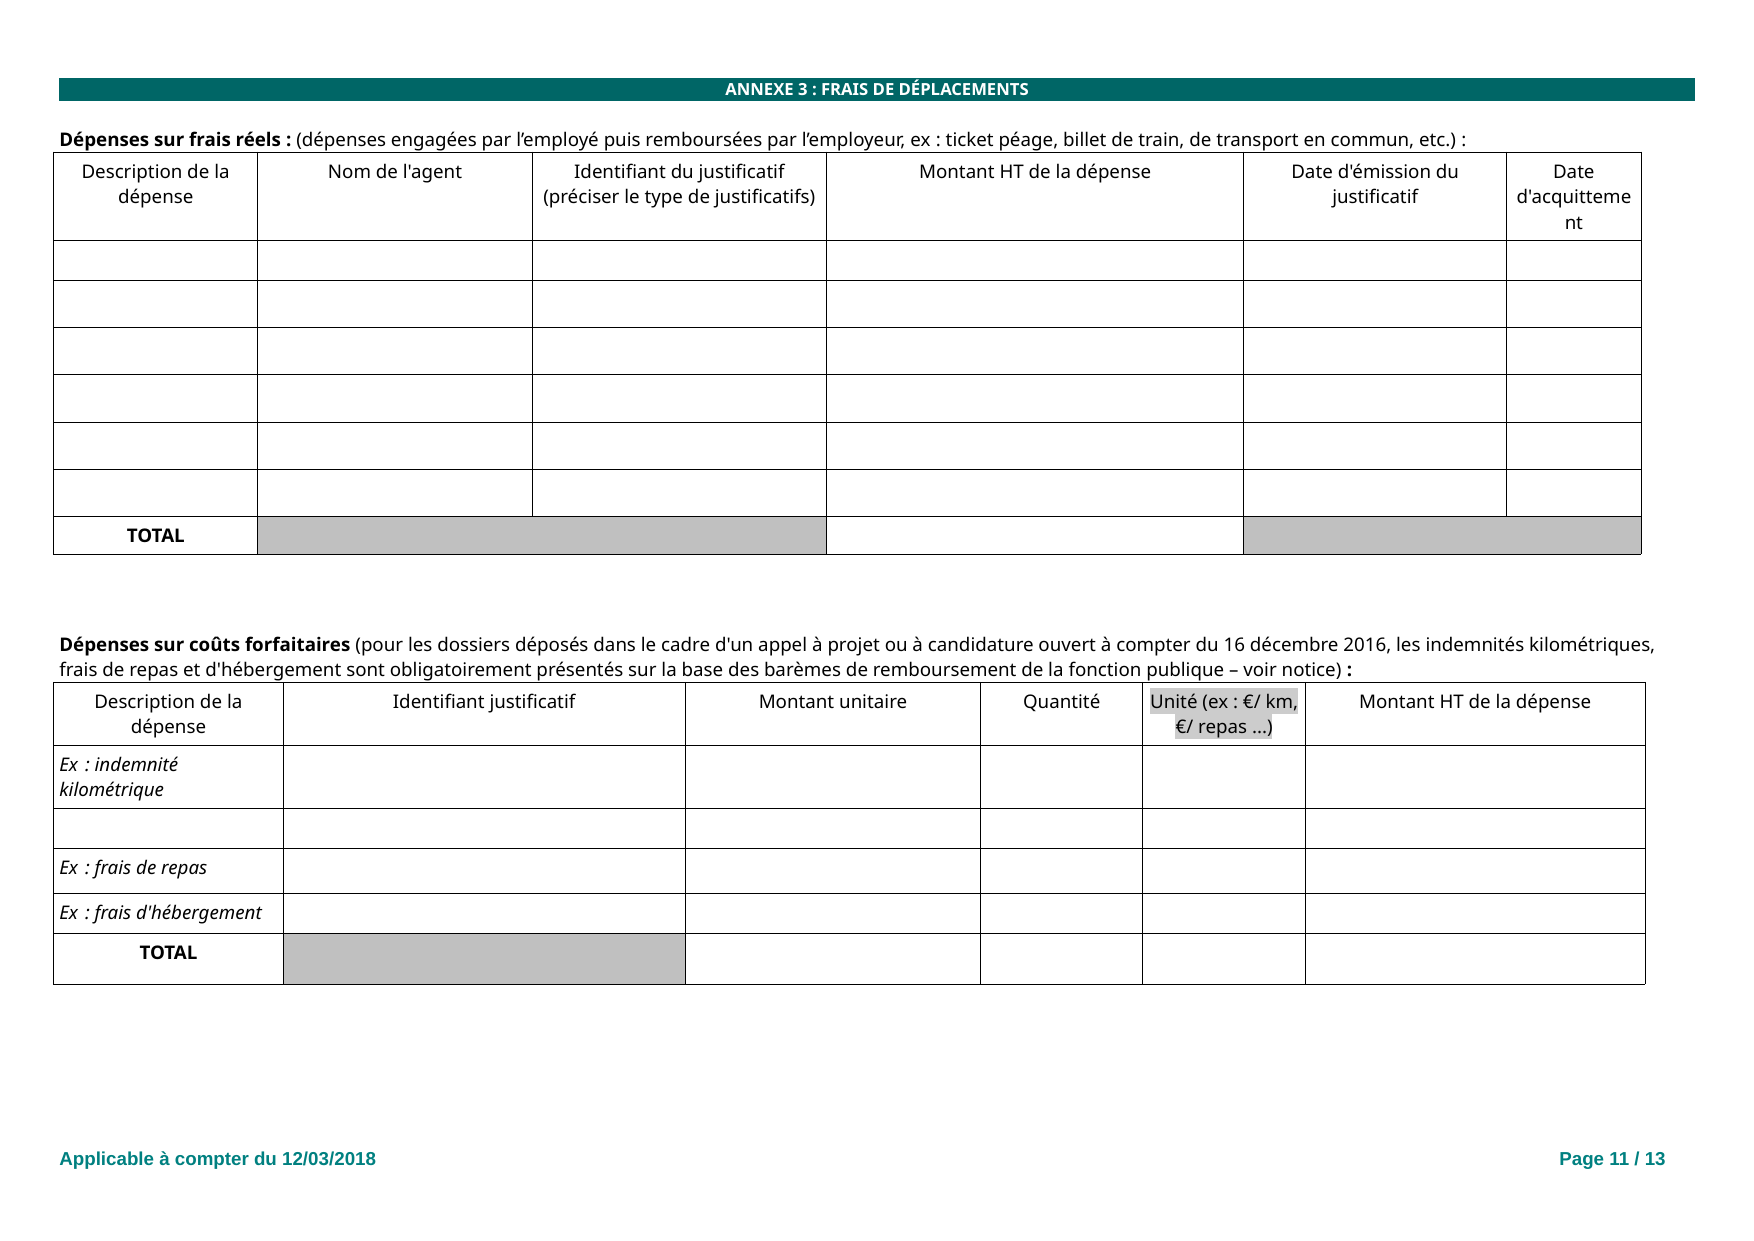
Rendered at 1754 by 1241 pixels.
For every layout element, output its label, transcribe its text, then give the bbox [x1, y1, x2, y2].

table_cell [533, 241, 826, 280]
table_cell [284, 746, 685, 808]
table_header Montant HT de la dépense [1306, 683, 1645, 745]
text Dépenses sur coûts forfaitaires (pour les dossiers déposés dans le cadre d'un appel à projet ou à candidature ouvert à compter du 16 décembre 2016, les indemnités kilométriques, frais de repas et d'hébergement sont obligatoirement présentés sur la base des barèmes de remboursement de la fonction publique – voir notice) : [59, 631, 1695, 682]
table_header Identifiant justificatif [284, 683, 685, 745]
table_cell Ex : indemnité kilométrique [54, 746, 283, 808]
table_cell [1244, 328, 1506, 374]
table_header Montant unitaire [686, 683, 980, 745]
table_cell TOTAL [54, 934, 283, 984]
table_cell [1244, 470, 1506, 516]
table_cell [1143, 746, 1305, 808]
table_cell [981, 809, 1142, 848]
table_cell [258, 470, 532, 516]
table_cell [284, 809, 685, 848]
table_cell [284, 849, 685, 893]
table_cell [686, 849, 980, 893]
table_header Description de la dépense [54, 153, 257, 240]
table_cell [1143, 894, 1305, 933]
table_cell [827, 470, 1243, 516]
table_cell [1143, 849, 1305, 893]
table_cell [533, 328, 826, 374]
table_cell [1244, 281, 1506, 327]
table_cell [981, 894, 1142, 933]
table_cell [1143, 934, 1305, 984]
table_cell [1306, 934, 1645, 984]
table_cell [1306, 849, 1645, 893]
table_cell [54, 375, 257, 421]
table_cell [1306, 894, 1645, 933]
table_cell [827, 281, 1243, 327]
table_cell [1244, 423, 1506, 469]
table_cell [981, 746, 1142, 808]
table_cell Ex : frais d'hébergement [54, 894, 283, 933]
table_cell [981, 934, 1142, 984]
table_cell [827, 241, 1243, 280]
table_cell [258, 423, 532, 469]
table_cell [1507, 241, 1641, 280]
table_cell [827, 375, 1243, 421]
table_cell [1507, 470, 1641, 516]
table_cell TOTAL [54, 517, 257, 554]
table_cell [533, 470, 826, 516]
table_cell [686, 894, 980, 933]
table_cell [1507, 375, 1641, 421]
table_header Quantité [981, 683, 1142, 745]
table_cell Ex : frais de repas [54, 849, 283, 893]
table_cell [1244, 241, 1506, 280]
table_header Unité (ex : €/ km, €/ repas ...) [1143, 683, 1305, 745]
table_cell [54, 281, 257, 327]
table_cell [686, 809, 980, 848]
table_cell [1507, 423, 1641, 469]
table_cell [54, 328, 257, 374]
table_cell [827, 517, 1243, 554]
table_cell [54, 809, 283, 848]
table_cell [533, 423, 826, 469]
table_header Nom de l'agent [258, 153, 532, 240]
table_cell [827, 328, 1243, 374]
table_cell [54, 241, 257, 280]
table_cell [284, 894, 685, 933]
text Dépenses sur frais réels : (dépenses engagées par l’employé puis remboursées par l’employeur, ex : ticket péage, billet de train, de transport en commun, etc.) : [59, 126, 1695, 152]
table_cell [1507, 281, 1641, 327]
table_cell [258, 328, 532, 374]
table_cell [54, 423, 257, 469]
table_cell [1306, 746, 1645, 808]
table_cell [1143, 809, 1305, 848]
table_cell [258, 281, 532, 327]
table_header Date d'acquittement [1507, 153, 1641, 240]
table_cell [258, 517, 826, 554]
table_cell [981, 849, 1142, 893]
table_cell [1244, 375, 1506, 421]
table_header Description de la dépense [54, 683, 283, 745]
table_cell [1244, 517, 1641, 554]
table_header Montant HT de la dépense [827, 153, 1243, 240]
table_cell [686, 934, 980, 984]
table_cell [258, 241, 532, 280]
table_cell [533, 375, 826, 421]
table_cell [258, 375, 532, 421]
table_cell [686, 746, 980, 808]
table_cell [284, 934, 685, 984]
table_cell [533, 281, 826, 327]
table_cell [54, 470, 257, 516]
table_cell [1507, 328, 1641, 374]
table_cell [1306, 809, 1645, 848]
text ANNEXE 3 : FRAIS DE Déplacements [59, 78, 1695, 101]
table_header Identifiant du justificatif (préciser le type de justificatifs) [533, 153, 826, 240]
table_cell [827, 423, 1243, 469]
table_header Date d'émission du justificatif [1244, 153, 1506, 240]
